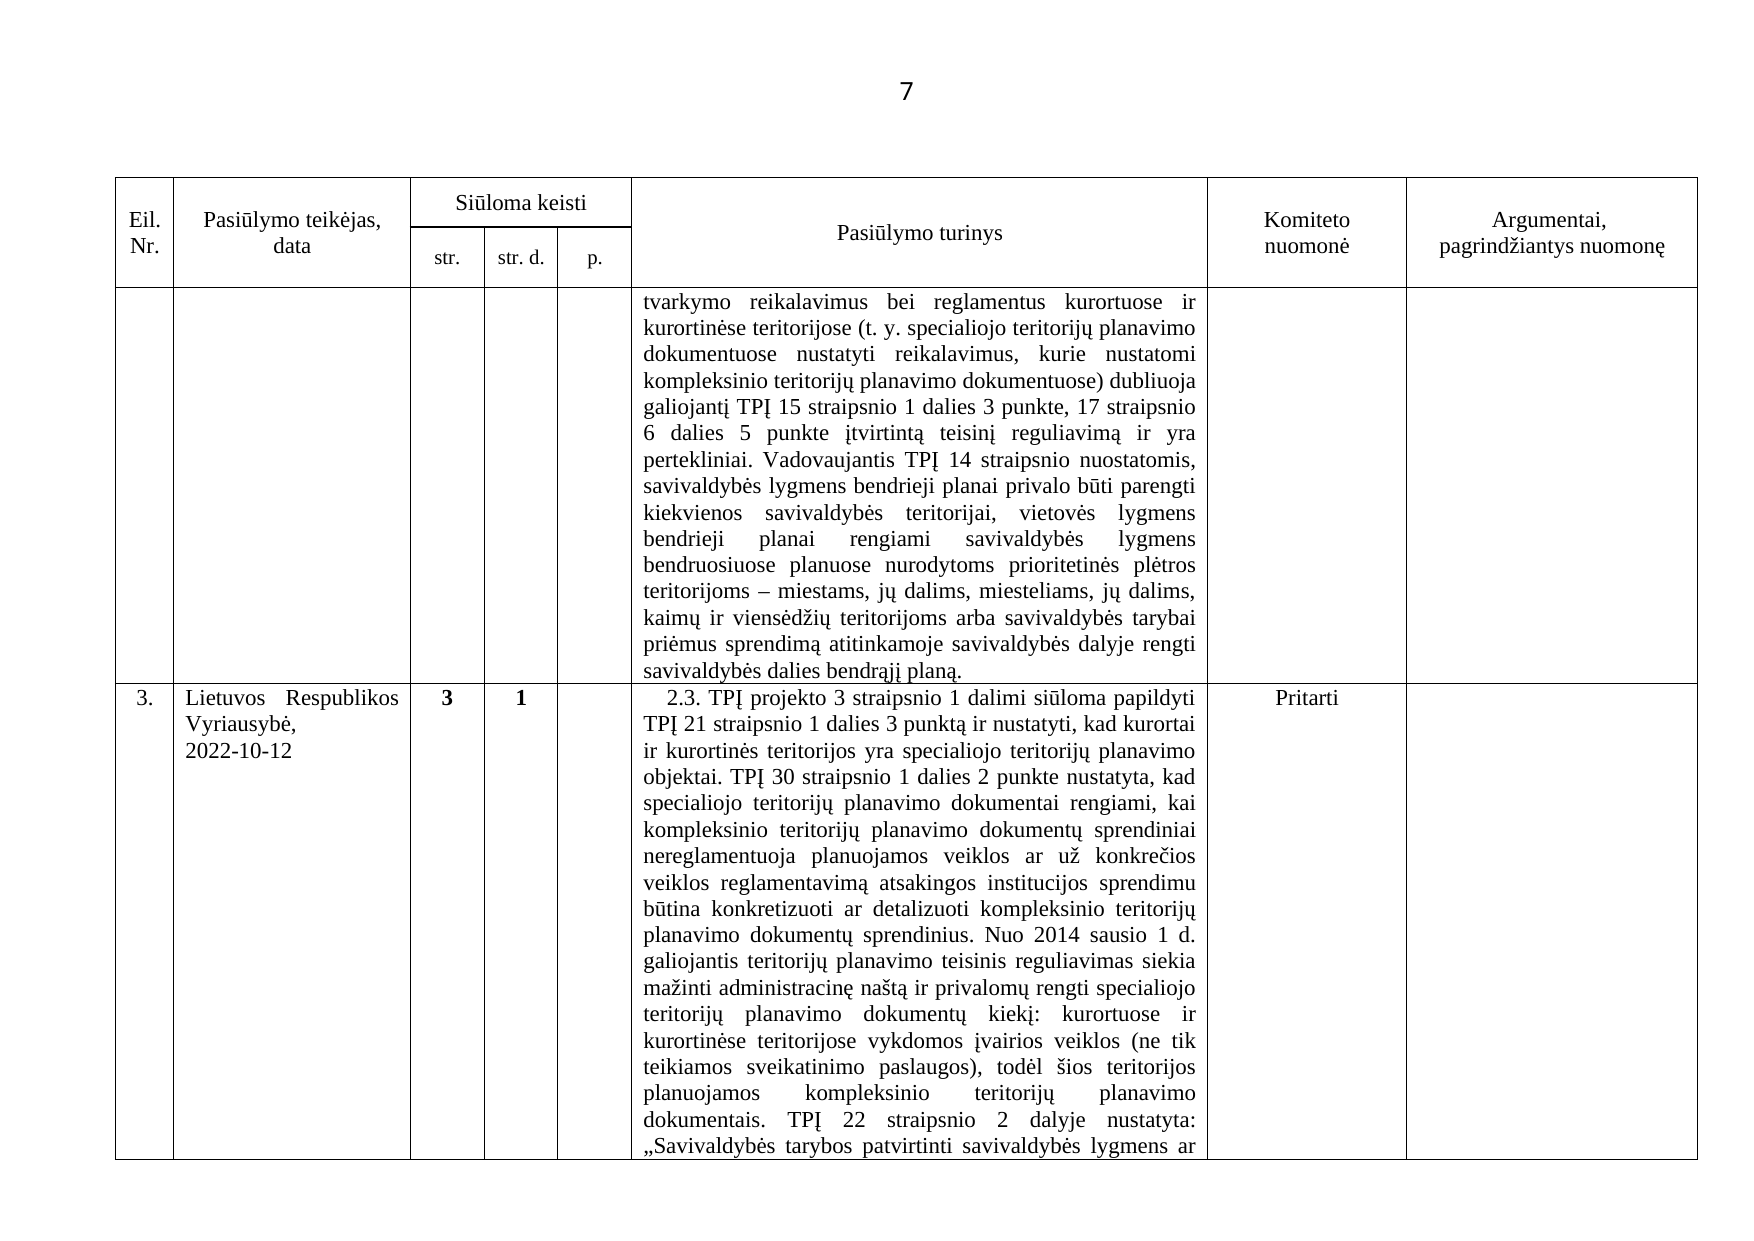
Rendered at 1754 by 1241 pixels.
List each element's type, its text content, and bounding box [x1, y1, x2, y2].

table_cell str. d. [485, 228, 557, 287]
table_header Pasiūlymo turinys [632, 178, 1207, 287]
table_cell str. [411, 228, 484, 287]
table_header Pasiūlymo teikėjas, data [174, 178, 410, 287]
table_cell tvarkymo reikalavimus bei reglamentus kurortuose ir kurortinėse teritorijose (t. y. specialiojo teritorijų planavimo dokumentuose nustatyti reikalavimus, kurie nustatomi kompleksinio teritorijų planavimo dokumentuose) dubliuoja galiojantį TPĮ 15 straipsnio 1 dalies 3 punkte, 17 straipsnio 6 dalies 5 punkte įtvirtintą teisinį reguliavimą ir yra pertekliniai. Vadovaujantis TPĮ 14 straipsnio nuostatomis, savivaldybės lygmens bendrieji planai privalo būti parengti kiekvienos savivaldybės teritorijai, vietovės lygmens bendrieji planai rengiami savivaldybės lygmens bendruosiuose planuose nurodytoms prioritetinės plėtros teritorijoms – miestams, jų dalims, miesteliams, jų dalims, kaimų ir viensėdžių teritorijoms arba savivaldybės tarybai priėmus sprendimą atitinkamoje savivaldybės dalyje rengti savivaldybės dalies bendrąjį planą. [632, 288, 1207, 683]
table_header Komiteto nuomonė [1208, 178, 1406, 287]
table_cell [485, 288, 557, 683]
table_cell [411, 288, 484, 683]
table_header Eil. Nr. [116, 178, 173, 287]
table_cell 1 [485, 684, 557, 1158]
table_header Siūloma keisti [411, 178, 631, 226]
table_cell Pritarti [1208, 684, 1406, 1158]
table_cell 3. [116, 684, 173, 1158]
table_cell [1407, 288, 1697, 683]
table_cell [558, 288, 631, 683]
table_cell [1407, 684, 1697, 1158]
table_header Argumentai, pagrindžiantys nuomonę [1407, 178, 1697, 287]
table_cell [174, 288, 410, 683]
table_cell p. [558, 228, 631, 287]
table_cell Lietuvos Respublikos Vyriausybė, 2022-10-12 [174, 684, 410, 1158]
table_cell [558, 684, 631, 1158]
table_cell [1208, 288, 1406, 683]
table_cell 2.3. TPĮ projekto 3 straipsnio 1 dalimi siūloma papildyti TPĮ 21 straipsnio 1 dalies 3 punktą ir nustatyti, kad kurortai ir kurortinės teritorijos yra specialiojo teritorijų planavimo objektai. TPĮ 30 straipsnio 1 dalies 2 punkte nustatyta, kad specialiojo teritorijų planavimo dokumentai rengiami, kai kompleksinio teritorijų planavimo dokumentų sprendiniai nereglamentuoja planuojamos veiklos ar už konkrečios veiklos reglamentavimą atsakingos institucijos sprendimu būtina konkretizuoti ar detalizuoti kompleksinio teritorijų planavimo dokumentų sprendinius. Nuo 2014 sausio 1 d. galiojantis teritorijų planavimo teisinis reguliavimas siekia mažinti administracinę naštą ir privalomų rengti specialiojo teritorijų planavimo dokumentų kiekį: kurortuose ir kurortinėse teritorijose vykdomos įvairios veiklos (ne tik teikiamos sveikatinimo paslaugos), todėl šios teritorijos planuojamos kompleksinio teritorijų planavimo dokumentais. TPĮ 22 straipsnio 2 dalyje nustatyta: „Savivaldybės tarybos patvirtinti savivaldybės lygmens ar [632, 684, 1207, 1158]
table_cell [116, 288, 173, 683]
table_cell 3 [411, 684, 484, 1158]
